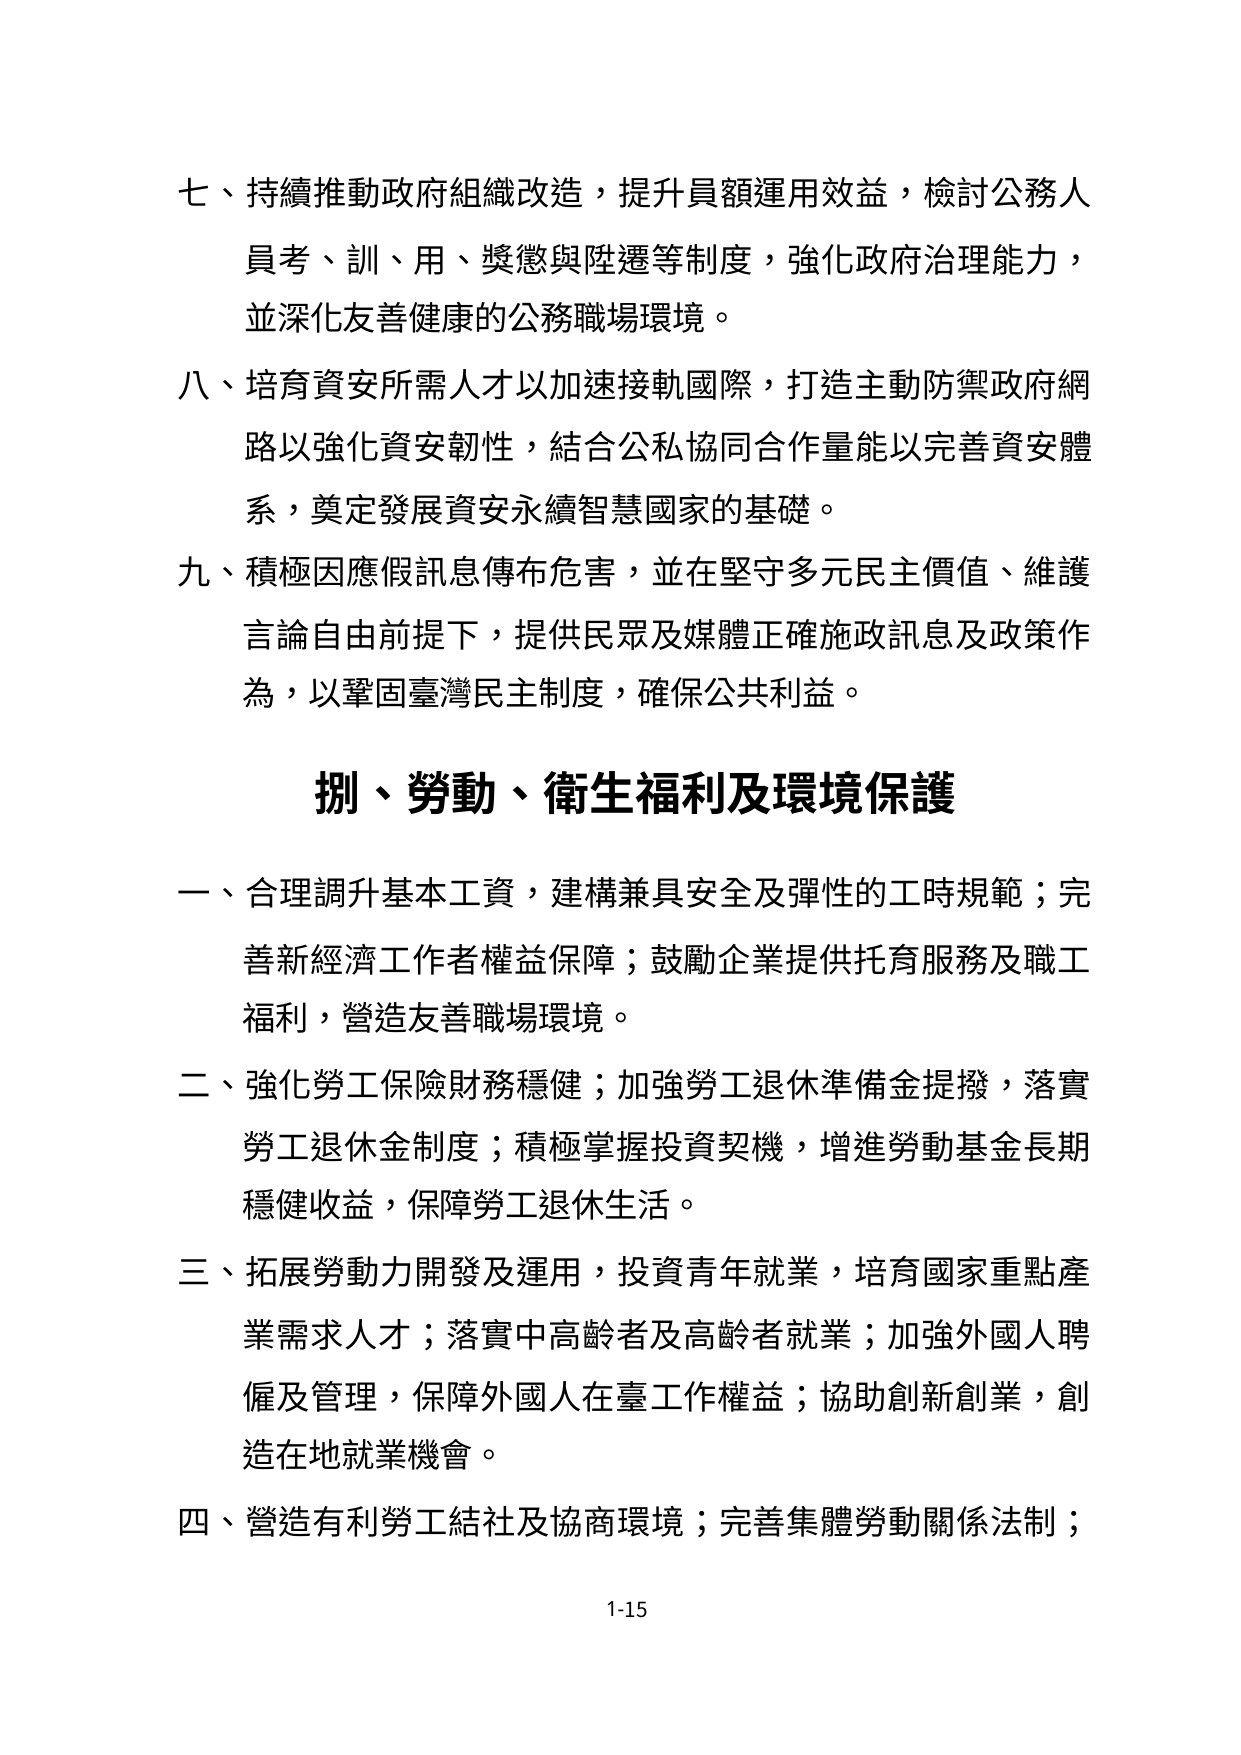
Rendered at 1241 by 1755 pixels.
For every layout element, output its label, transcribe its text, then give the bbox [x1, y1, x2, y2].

text 四、營造有利勞工結社及協商環境；完善集體勞動關係法制； [177, 1484, 1093, 1547]
subtitle 捌、勞動、衛生福利及環境保護 [177, 759, 1093, 822]
text 八、培育資安所需人才以加速接軌國際，打造主動防禦政府網路以強化資安韌性，結合公私協同合作量能以完善資安體系，奠定發展資安永續智慧國家的基礎。 [177, 347, 1093, 534]
text 一、合理調升基本工資，建構兼具安全及彈性的工時規範；完善新經濟工作者權益保障；鼓勵企業提供托育服務及職工福利，營造友善職場環境。 [177, 859, 1093, 1047]
text 七、持續推動政府組織改造，提升員額運用效益，檢討公務人員考、訓、用、獎懲與陞遷等制度，強化政府治理能力，並深化友善健康的公務職場環境。 [177, 159, 1093, 347]
text 三、拓展勞動力開發及運用，投資青年就業，培育國家重點產業需求人才；落實中高齡者及高齡者就業；加強外國人聘僱及管理，保障外國人在臺工作權益；協助創新創業，創造在地就業機會。 [177, 1234, 1093, 1484]
text 二、強化勞工保險財務穩健；加強勞工退休準備金提撥，落實勞工退休金制度；積極掌握投資契機，增進勞動基金長期穩健收益，保障勞工退休生活。 [177, 1047, 1093, 1234]
text 九、積極因應假訊息傳布危害，並在堅守多元民主價值、維護言論自由前提下，提供民眾及媒體正確施政訊息及政策作為，以鞏固臺灣民主制度，確保公共利益。 [177, 534, 1093, 722]
